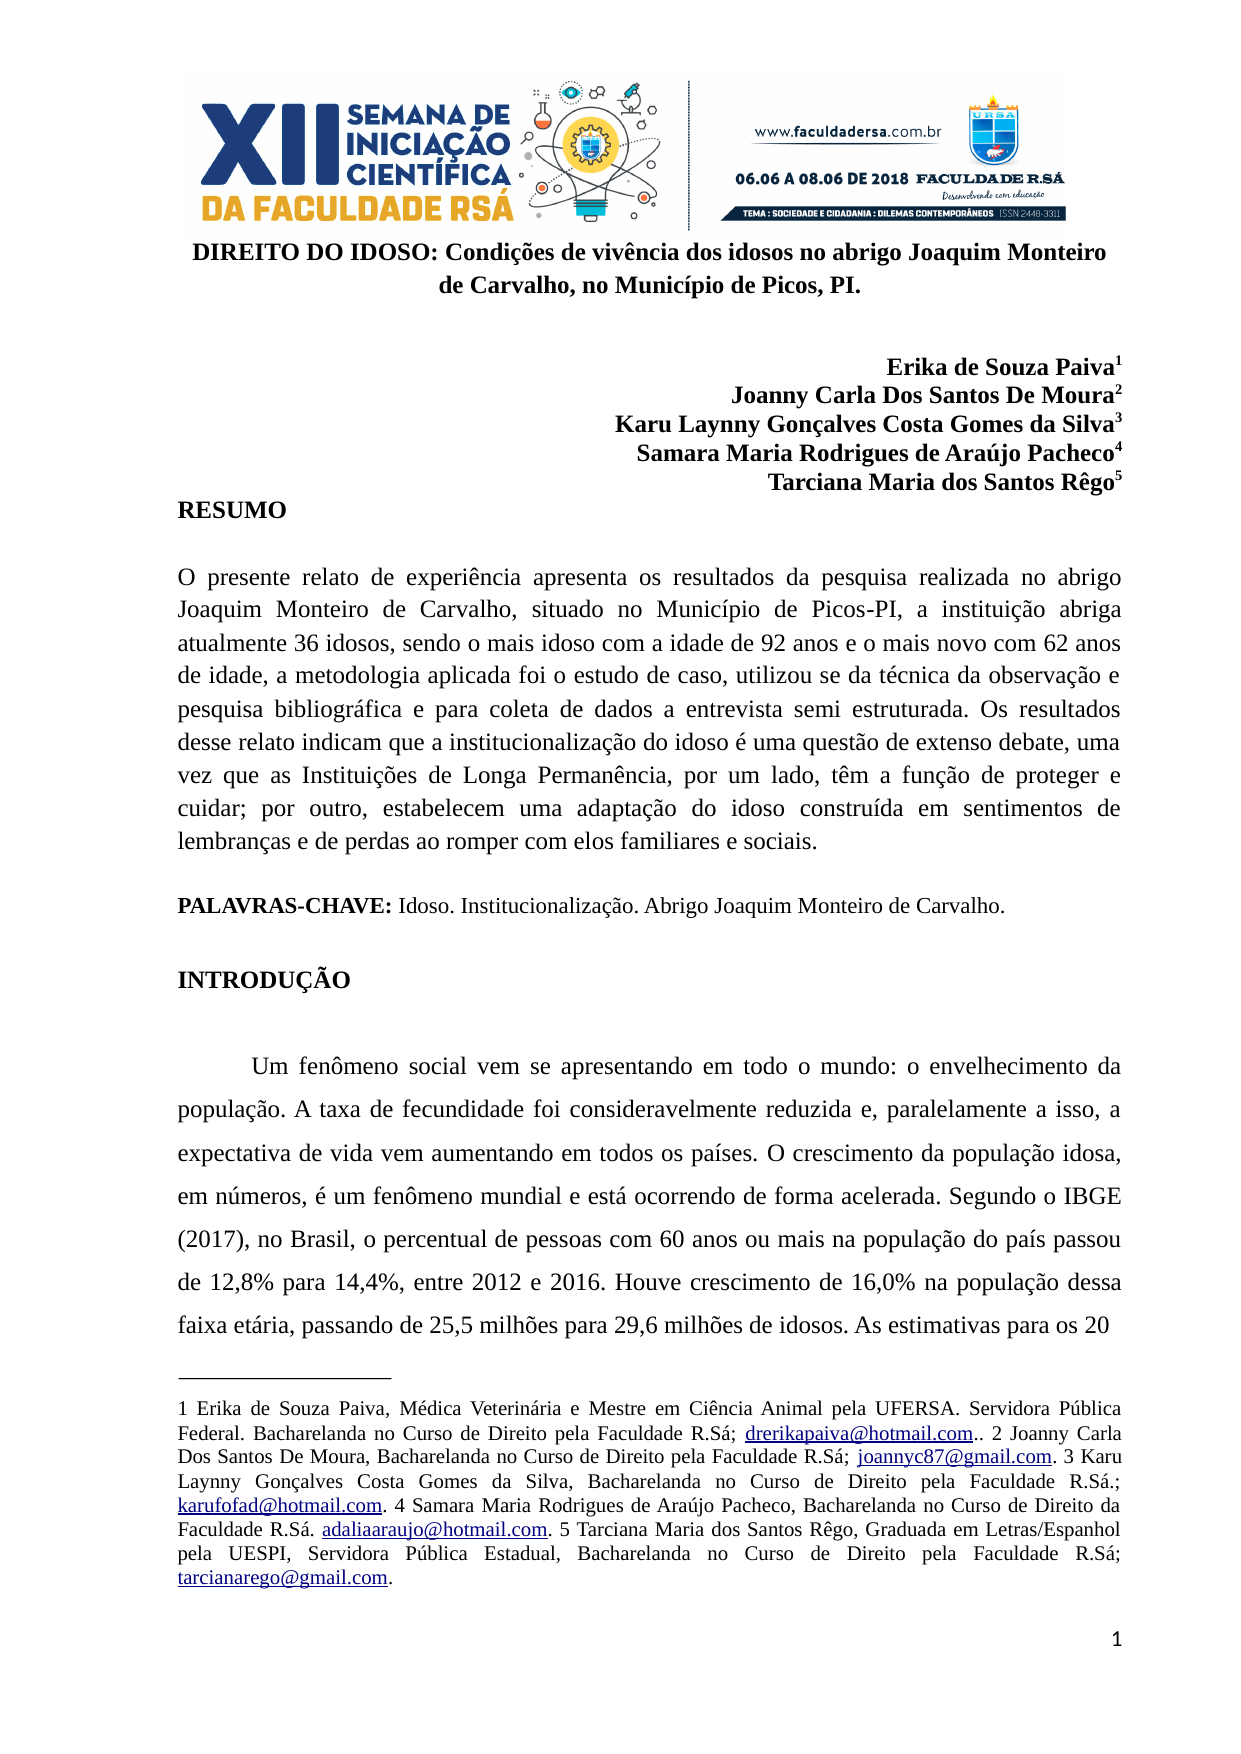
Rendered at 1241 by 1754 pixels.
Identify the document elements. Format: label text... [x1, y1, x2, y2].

text Joanny Carla Dos Santos De Moura2 [177, 381, 1122, 409]
text Tarciana Maria dos Santos Rêgo5 [177, 467, 1122, 496]
text INTRODUÇÃO [177, 965, 1122, 994]
text Um fenômeno social vem se apresentando em todo o mundo: o envelhecimento da população. A taxa de fecundidade foi consideravelmente reduzida e, paralelamente a isso, a expectativa de vida vem aumentando em todos os países. O crescimento da população idosa, em números, é um fenômeno mundial e está ocorrendo de forma acelerada. Segundo o IBGE (2017), no Brasil, o percentual de pessoas com 60 anos ou mais na população do país passou de 12,8% para 14,4%, entre 2012 e 2016. Houve crescimento de 16,0% na população dessa faixa etária, passando de 25,5 milhões para 29,6 milhões de idosos. As estimativas para os 20 [177, 1051, 1122, 1339]
text Erika de Souza Paiva1 [177, 352, 1122, 381]
text DIREITO DO IDOSO: Condições de vivência dos idosos no abrigo Joaquim Monteiro de Carvalho, no Município de Picos, PI. [177, 237, 1122, 299]
text PALAVRAS-CHAVE: Idoso. Institucionalização. Abrigo Joaquim Monteiro de Carvalho. [177, 892, 1122, 918]
picture [180, 73, 1067, 237]
text Samara Maria Rodrigues de Araújo Pacheco4 [177, 438, 1122, 467]
text RESUMO [177, 496, 1122, 524]
text Karu Laynny Gonçalves Costa Gomes da Silva3 [177, 409, 1122, 438]
text _________________ [177, 1353, 1122, 1382]
text 1 Erika de Souza Paiva, Médica Veterinária e Mestre em Ciência Animal pela UFERSA. Servidora Pública Federal. Bacharelanda no Curso de Direito pela Faculdade R.Sá; drerikapaiva@hotmail.com.. 2 Joanny Carla Dos Santos De Moura, Bacharelanda no Curso de Direito pela Faculdade R.Sá; joannyc87@gmail.com. 3 Karu Laynny Gonçalves Costa Gomes da Silva, Bacharelanda no Curso de Direito pela Faculdade R.Sá.; karufofad@hotmail.com. 4 Samara Maria Rodrigues de Araújo Pacheco, Bacharelanda no Curso de Direito da Faculdade R.Sá. adaliaaraujo@hotmail.com. 5 Tarciana Maria dos Santos Rêgo, Graduada em Letras/Espanhol pela UESPI, Servidora Pública Estadual, Bacharelanda no Curso de Direito pela Faculdade R.Sá; tarcianarego@gmail.com. [177, 1396, 1122, 1589]
text O presente relato de experiência apresenta os resultados da pesquisa realizada no abrigo Joaquim Monteiro de Carvalho, situado no Município de Picos-PI, a instituição abriga atualmente 36 idosos, sendo o mais idoso com a idade de 92 anos e o mais novo com 62 anos de idade, a metodologia aplicada foi o estudo de caso, utilizou se da técnica da observação e pesquisa bibliográfica e para coleta de dados a entrevista semi estruturada. Os resultados desse relato indicam que a institucionalização do idoso é uma questão de extenso debate, uma vez que as Instituições de Longa Permanência, por um lado, têm a função de proteger e cuidar; por outro, estabelecem uma adaptação do idoso construída em sentimentos de lembranças e de perdas ao romper com elos familiares e sociais. [177, 562, 1122, 854]
